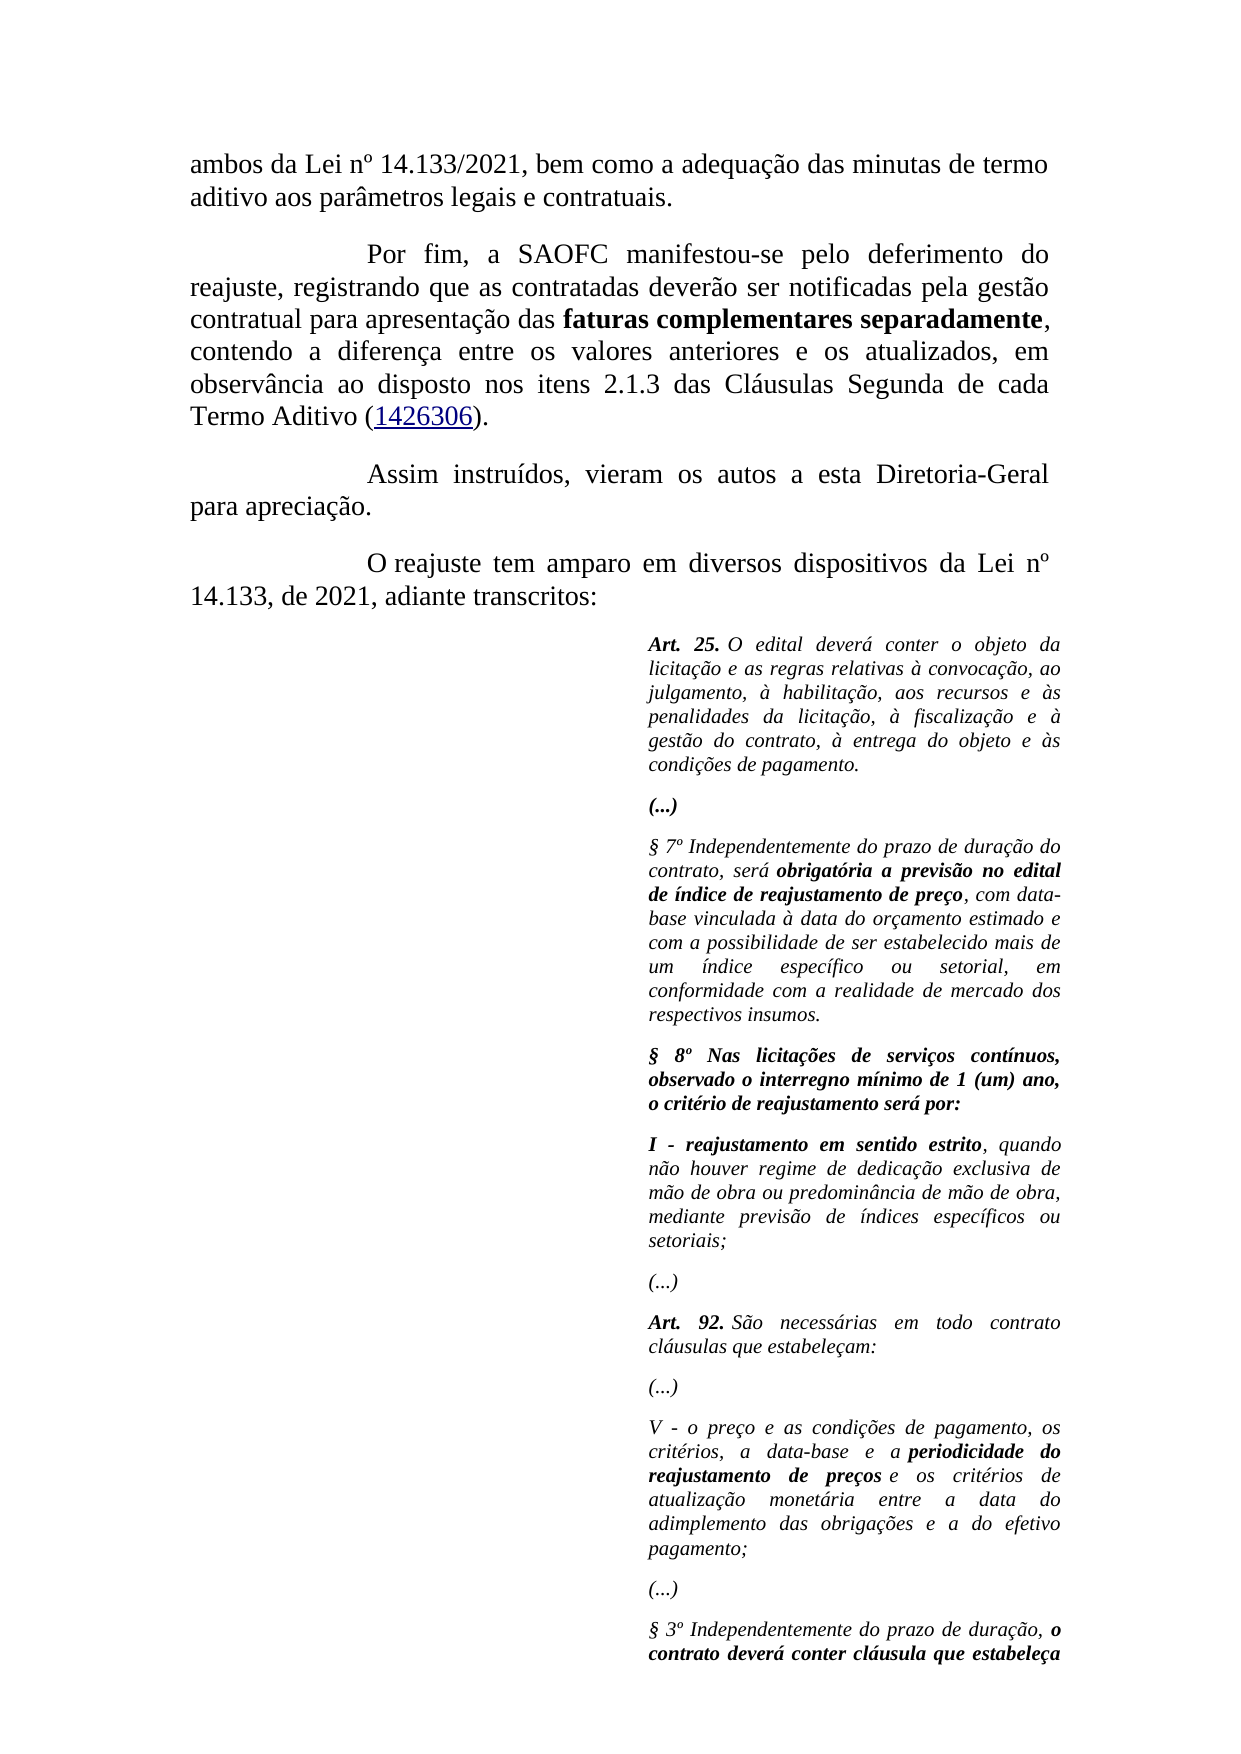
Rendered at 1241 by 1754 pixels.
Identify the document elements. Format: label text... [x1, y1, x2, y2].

text Assim instruídos, vieram os autos a esta Diretoria-Geral para apreciação. [190, 457, 1051, 521]
text Art. 92. São necessárias em todo contrato cláusulas que estabeleçam: [648, 1309, 1063, 1358]
text Art. 25. O edital deverá conter o objeto da licitação e as regras relativas à convocação, ao julgamento, à habilitação, aos recursos e às penalidades da licitação, à fiscalização e à gestão do contrato, à entrega do objeto e às condições de pagamento. [648, 632, 1063, 776]
text V - o preço e as condições de pagamento, os critérios, a data-base e a periodicidade do reajustamento de preços e os critérios de atualização monetária entre a data do adimplemento das obrigações e a do efetivo pagamento; [648, 1415, 1063, 1559]
text (...) [648, 1269, 1063, 1293]
text (...) [648, 793, 1063, 817]
text (...) [648, 1576, 1063, 1600]
text (...) [648, 1374, 1063, 1398]
text § 3º Independentemente do prazo de duração, o contrato deverá conter cláusula que estabeleça [648, 1617, 1063, 1665]
text Por fim, a SAOFC manifestou-se pelo deferimento do reajuste, registrando que as contratadas deverão ser notificadas pela gestão contratual para apresentação das faturas complementares separadamente, contendo a diferença entre os valores anteriores e os atualizados, em observância ao disposto nos itens 2.1.3 das Cláusulas Segunda de cada Termo Aditivo (1426306). [190, 237, 1051, 432]
text ambos da Lei nº 14.133/2021, bem como a adequação das minutas de termo aditivo aos parâmetros legais e contratuais. [190, 147, 1051, 212]
text § 7º Independentemente do prazo de duração do contrato, será obrigatória a previsão no edital de índice de reajustamento de preço, com data-base vinculada à data do orçamento estimado e com a possibilidade de ser estabelecido mais de um índice específico ou setorial, em conformidade com a realidade de mercado dos respectivos insumos. [648, 834, 1063, 1026]
text O reajuste tem amparo em diversos dispositivos da Lei nº 14.133, de 2021, adiante transcritos: [190, 546, 1051, 611]
text I - reajustamento em sentido estrito, quando não houver regime de dedicação exclusiva de mão de obra ou predominância de mão de obra, mediante previsão de índices específicos ou setoriais; [648, 1132, 1063, 1252]
text § 8º Nas licitações de serviços contínuos, observado o interregno mínimo de 1 (um) ano, o critério de reajustamento será por: [648, 1043, 1063, 1115]
